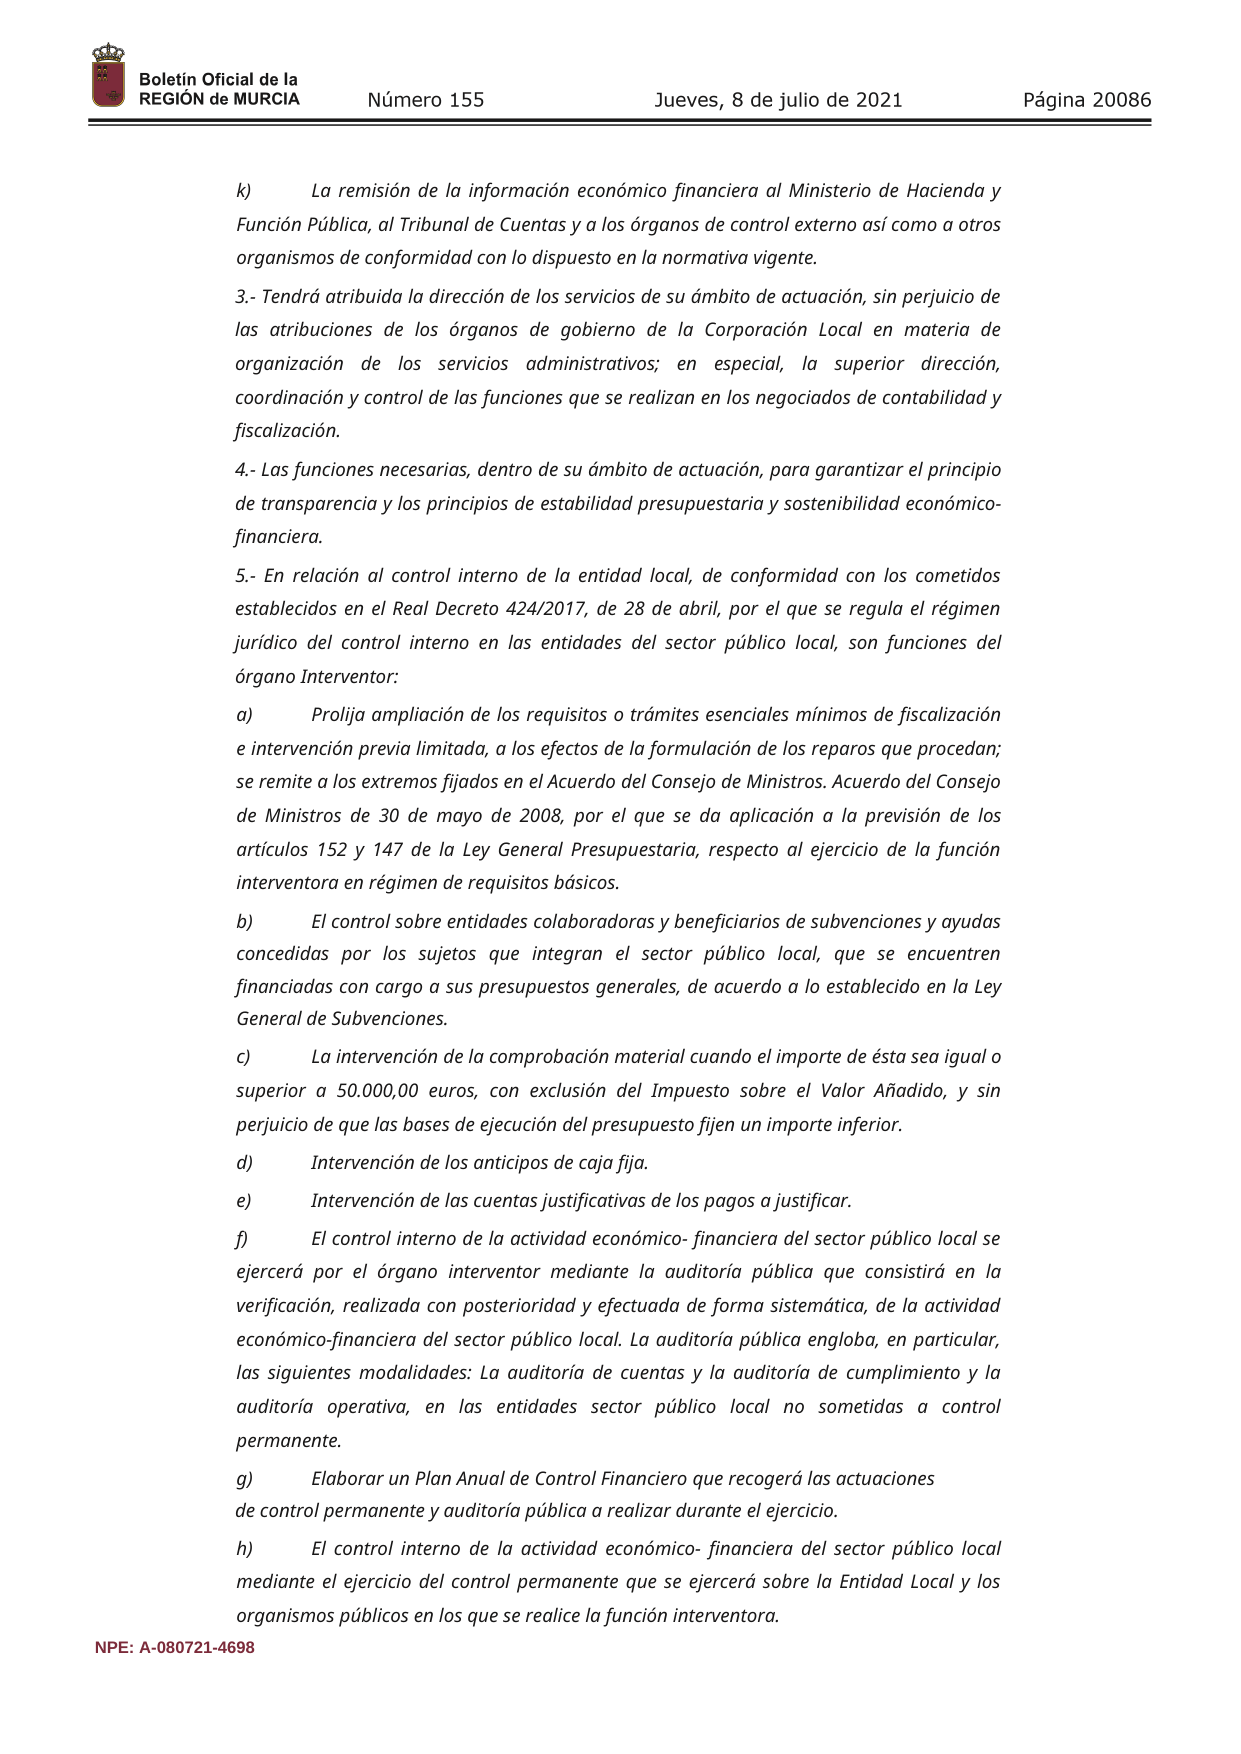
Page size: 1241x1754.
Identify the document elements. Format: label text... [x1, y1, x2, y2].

list La remisión de la información económico financiera al Ministerio de Hacienda y Función Pública, al Tribunal de Cuentas y a los órganos de control externo así como a otros organismos de conformidad con lo dispuesto en la normativa vigente. [236, 177, 1004, 270]
text 3.- Tendrá atribuida la dirección de los servicios de su ámbito de actuación, sin perjuicio de las atribuciones de los órganos de gobierno de la Corporación Local en materia de organización de los servicios administrativos; en especial, la superior dirección, coordinación y control de las funciones que se realizan en los negociados de contabilidad y fiscalización. [235, 283, 1004, 443]
text 5.- En relación al control interno de la entidad local, de conformidad con los cometidos establecidos en el Real Decreto 424/2017, de 28 de abril, por el que se regula el régimen jurídico del control interno en las entidades del sector público local, son funciones del órgano Interventor: [235, 562, 1004, 688]
text 4.- Las funciones necesarias, dentro de su ámbito de actuación, para garantizar el principio de transparencia y los principios de estabilidad presupuestaria y sostenibilidad económico-financiera. [235, 456, 1004, 549]
list Intervención de los anticipos de caja fija. [236, 1149, 1004, 1175]
list Intervención de las cuentas justificativas de los pagos a justificar. [236, 1187, 1004, 1213]
list El control interno de la actividad económico- financiera del sector público local se ejercerá por el órgano interventor mediante la auditoría pública que consistirá en la verificación, realizada con posterioridad y efectuada de forma sistemática, de la actividad económico-financiera del sector público local. La auditoría pública engloba, en particular, las siguientes modalidades: La auditoría de cuentas y la auditoría de cumplimiento y la auditoría operativa, en las entidades sector público local no sometidas a control permanente. [236, 1225, 1004, 1452]
list El control sobre entidades colaboradoras y beneficiarios de subvenciones y ayudas concedidas por los sujetos que integran el sector público local, que se encuentren financiadas con cargo a sus presupuestos generales, de acuerdo a lo establecido en la Ley General de Subvenciones. [236, 908, 1004, 1031]
text de control permanente y auditoría pública a realizar durante el ejercicio. [235, 1497, 1004, 1523]
list La intervención de la comprobación material cuando el importe de ésta sea igual o superior a 50.000,00 euros, con exclusión del Impuesto sobre el Valor Añadido, y sin perjuicio de que las bases de ejecución del presupuesto fijen un importe inferior. [236, 1044, 1004, 1137]
list El control interno de la actividad económico- financiera del sector público local mediante el ejercicio del control permanente que se ejercerá sobre la Entidad Local y los organismos públicos en los que se realice la función interventora. [236, 1535, 1004, 1628]
list Prolija ampliación de los requisitos o trámites esenciales mínimos de fiscalización e intervención previa limitada, a los efectos de la formulación de los reparos que procedan; se remite a los extremos fijados en el Acuerdo del Consejo de Ministros. Acuerdo del Consejo de Ministros de 30 de mayo de 2008, por el que se da aplicación a la previsión de los artículos 152 y 147 de la Ley General Presupuestaria, respecto al ejercicio de la función interventora en régimen de requisitos básicos. [236, 701, 1004, 895]
list Elaborar un Plan Anual de Control Financiero que recogerá las actuaciones [236, 1465, 1004, 1491]
